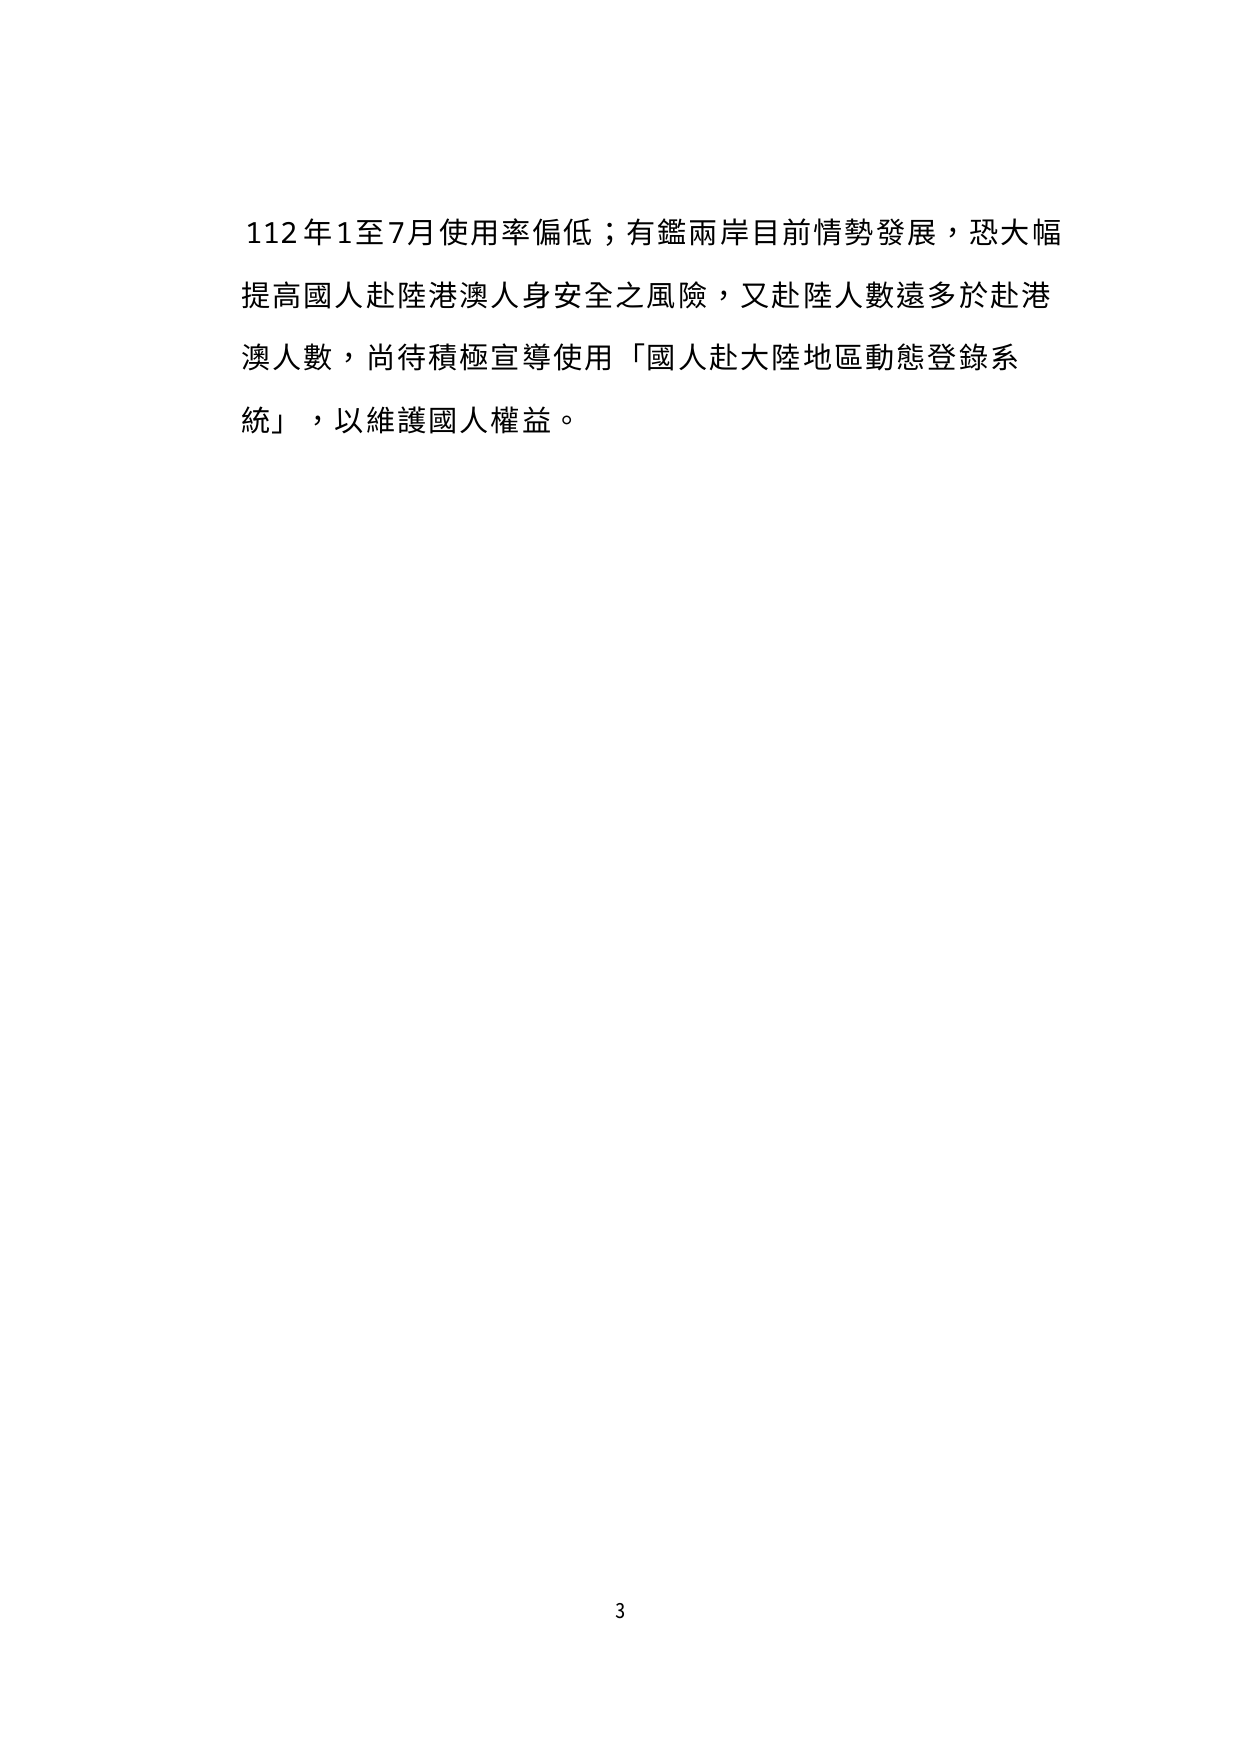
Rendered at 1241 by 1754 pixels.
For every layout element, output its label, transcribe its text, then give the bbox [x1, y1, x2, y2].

text 112年1至7月使用率偏低；有鑑兩岸目前情勢發展，恐大幅提高國人赴陸港澳人身安全之風險，又赴陸人數遠多於赴港澳人數，尚待積極宣導使用「國人赴大陸地區動態登錄系統」，以維護國人權益。 [236, 189, 1063, 439]
